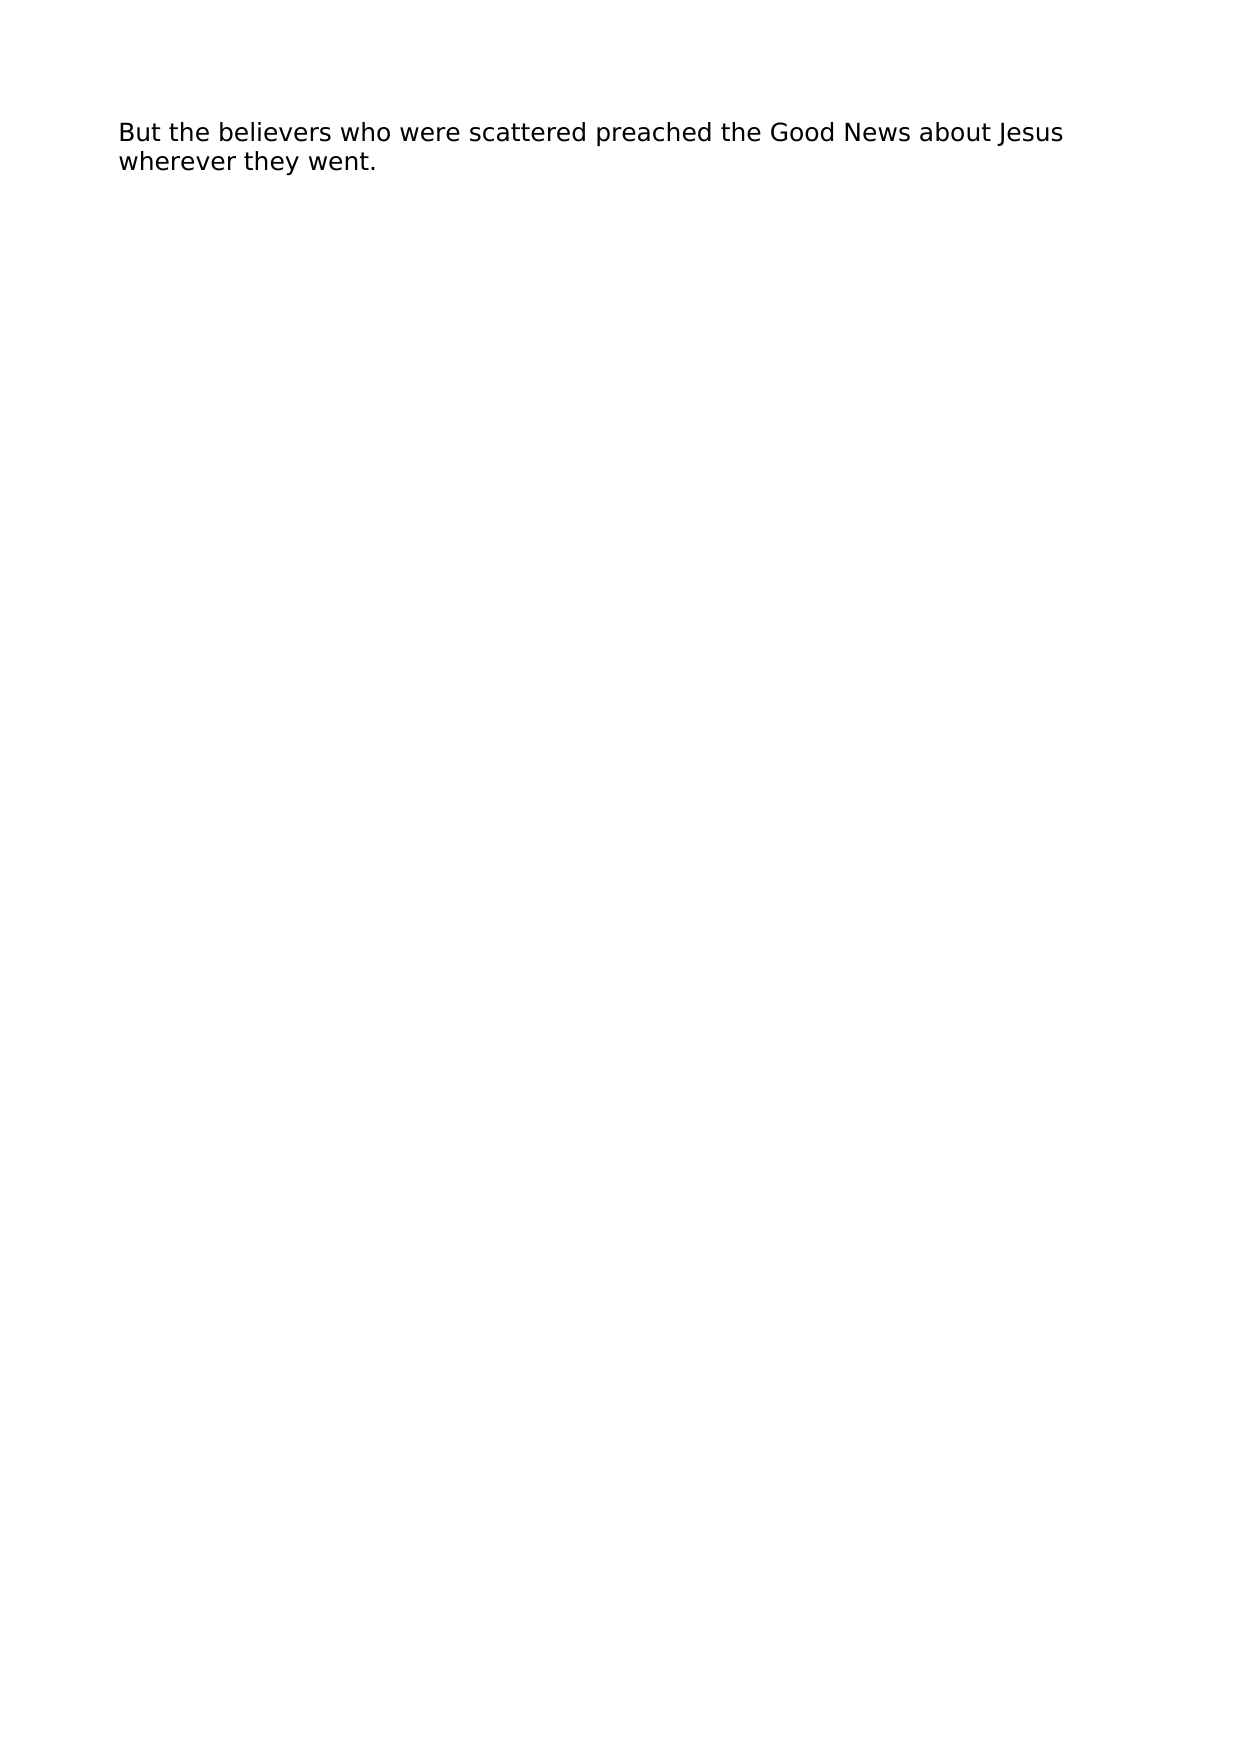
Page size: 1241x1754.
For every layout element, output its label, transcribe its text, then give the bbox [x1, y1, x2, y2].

text But the believers who were scattered preached the Good News about Jesus wherever they went. [118, 118, 1122, 176]
